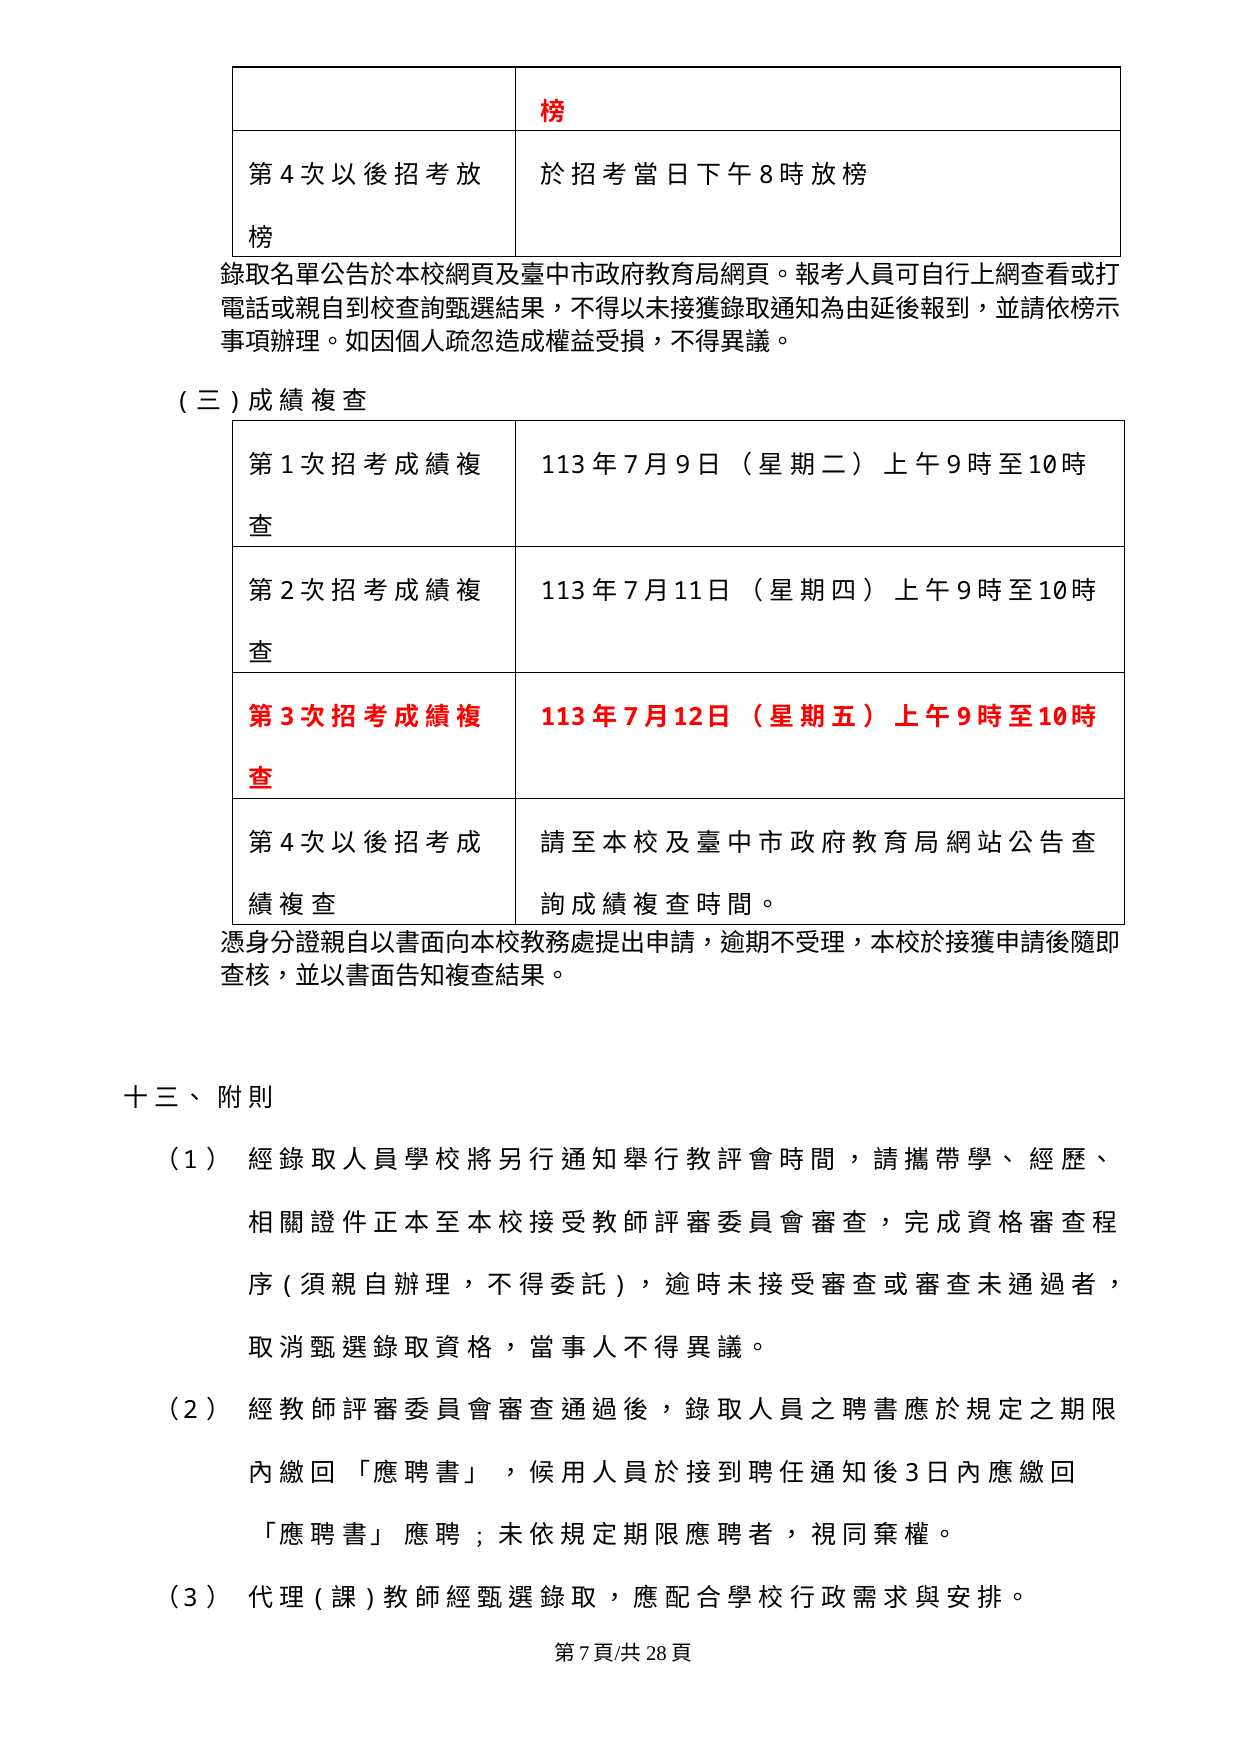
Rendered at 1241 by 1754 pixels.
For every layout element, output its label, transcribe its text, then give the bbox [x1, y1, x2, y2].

list 經教師評審委員會審查通過後，錄取人員之聘書應於規定之期限內繳回「應聘書」，候用人員於接到聘任通知後3日內應繳回「應聘書」應聘﹔未依規定期限應聘者，視同棄權。 [151, 1366, 1120, 1554]
table_header 113年7月9日（星期二）上午9時至10時 [516, 421, 1124, 546]
text 憑身分證親自以書面向本校教務處提出申請，逾期不受理，本校於接獲申請後隨即查核，並以書面告知複查結果。 [220, 925, 1120, 991]
text (三)成績複查 [170, 357, 1120, 419]
table_cell 113年7月11日（星期四）上午9時至10時 [516, 547, 1124, 672]
table_cell 第2次招考成績複查 [233, 547, 515, 672]
table_cell 第3次招考成績複查 [233, 673, 515, 798]
table_cell 第4次以後招考成績複查 [233, 799, 515, 924]
table_cell 第4次以後招考放榜 [233, 131, 515, 256]
table_cell 榜 [516, 68, 1120, 130]
list 經錄取人員學校將另行通知舉行教評會時間，請攜帶學、經歷、相關證件正本至本校接受教師評審委員會審查，完成資格審查程序(須親自辦理，不得委託)，逾時未接受審查或審查未通過者，取消甄選錄取資格，當事人不得異議。 [151, 1116, 1120, 1366]
table_cell 113年7月12日（星期五）上午9時至10時 [516, 673, 1124, 798]
list 代理(課)教師經甄選錄取，應配合學校行政需求與安排。 [151, 1554, 1120, 1616]
table_cell 於招考當日下午8時放榜 [516, 131, 1120, 256]
table_cell 請至本校及臺中市政府教育局網站公告查詢成績複查時間。 [516, 799, 1124, 924]
text 錄取名單公告於本校網頁及臺中市政府教育局網頁。報考人員可自行上網查看或打電話或親自到校查詢甄選結果，不得以未接獲錄取通知為由延後報到，並請依榜示事項辦理。如因個人疏忽造成權益受損，不得異議。 [220, 257, 1120, 357]
table_cell [233, 68, 515, 130]
table_header 第1次招考成績複查 [233, 421, 515, 546]
text 十三、附則 [120, 1054, 1120, 1116]
